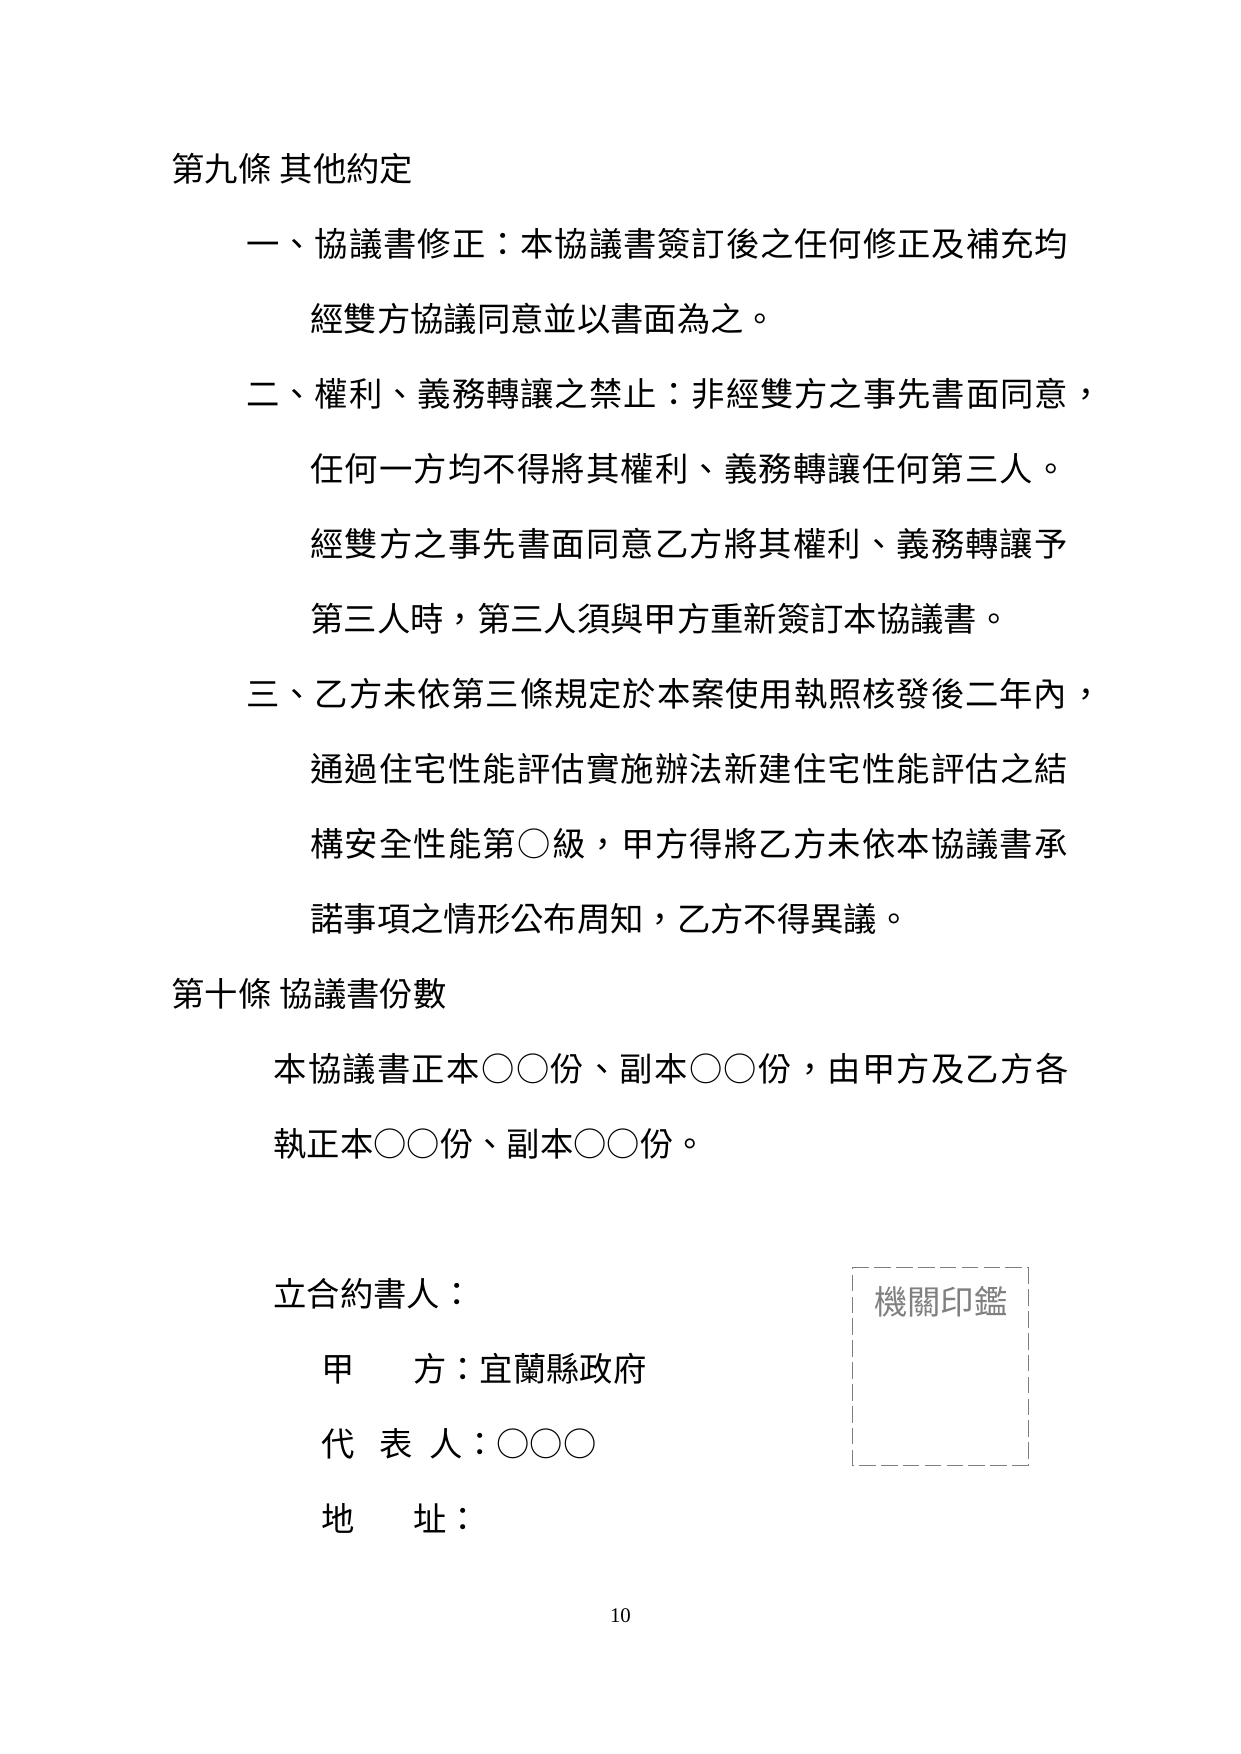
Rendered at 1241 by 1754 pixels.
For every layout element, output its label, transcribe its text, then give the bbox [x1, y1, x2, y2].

text 立合約書人： [273, 1254, 1069, 1329]
text 第十條 協議書份數 [171, 954, 1069, 1029]
text 一、協議書修正：本協議書簽訂後之任何修正及補充均經雙方協議同意並以書面為之。 [246, 204, 1069, 354]
text [1029, 1329, 1069, 1404]
text 第九條 其他約定 [171, 129, 1069, 204]
text 機關印鑑 [868, 1276, 1013, 1324]
text 二、權利、義務轉讓之禁止：非經雙方之事先書面同意，任何一方均不得將其權利、義務轉讓任何第三人。經雙方之事先書面同意乙方將其權利、義務轉讓予第三人時，第三人須與甲方重新簽訂本協議書。 [246, 354, 1069, 654]
text 地 址： [321, 1479, 1069, 1554]
text 三、乙方未依第三條規定於本案使用執照核發後二年內，通過住宅性能評估實施辦法新建住宅性能評估之結構安全性能第○級，甲方得將乙方未依本協議書承諾事項之情形公布周知，乙方不得異議。 [246, 654, 1069, 954]
text 代 表 人：○○○ [321, 1404, 1069, 1479]
text 甲 方：宜蘭縣政府 [321, 1329, 852, 1404]
text 本協議書正本○○份、副本○○份，由甲方及乙方各執正本○○份、副本○○份。 [273, 1029, 1069, 1179]
